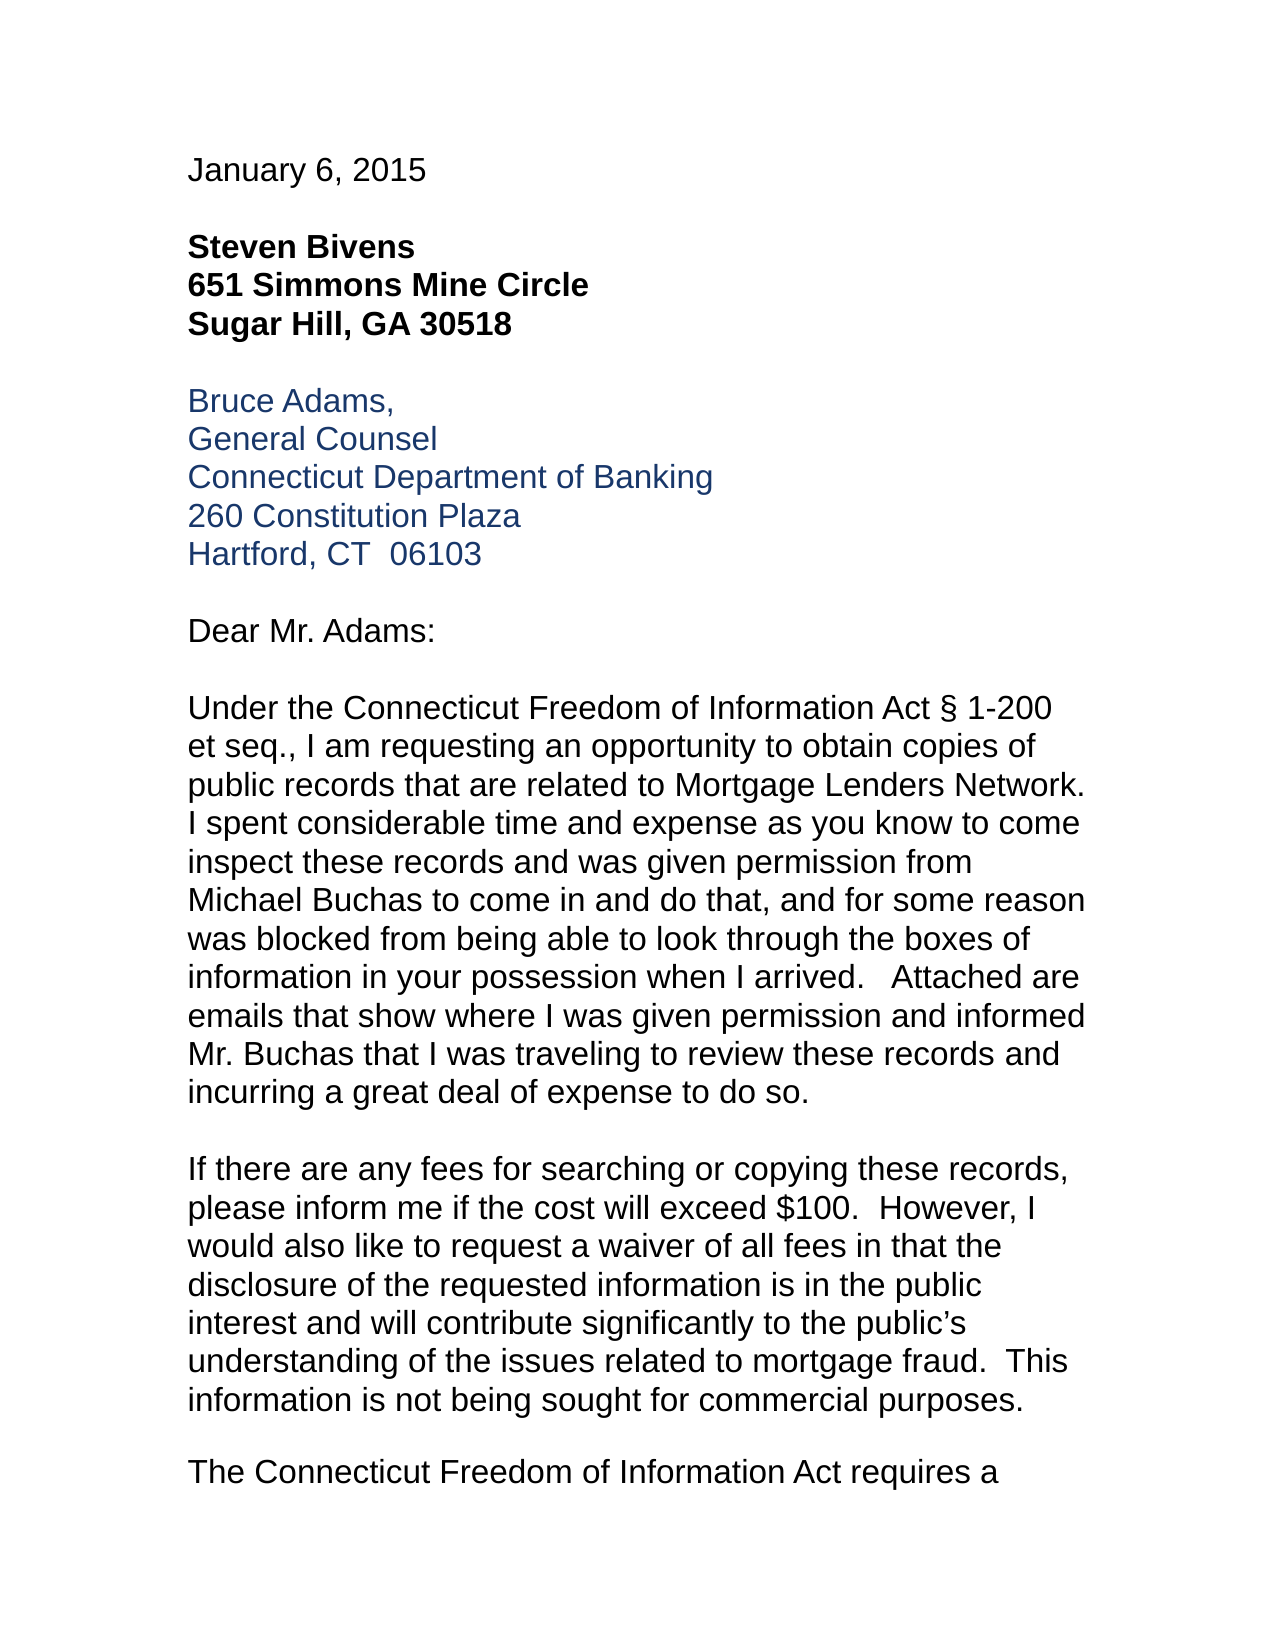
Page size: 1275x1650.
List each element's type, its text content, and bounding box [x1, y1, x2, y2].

text January 6, 2015 [187, 150, 1087, 188]
text Sugar Hill, GA 30518 [187, 304, 1087, 342]
text Steven Bivens [187, 227, 1087, 265]
text 260 Constitution Plaza [187, 496, 1087, 534]
text Bruce Adams, [187, 381, 1087, 419]
text General Counsel [187, 419, 1087, 457]
text The Connecticut Freedom of Information Act requires a [187, 1452, 1087, 1491]
text Connecticut Department of Banking [187, 457, 1087, 496]
text Under the Connecticut Freedom of Information Act § 1-200 et seq., I am requesting an opportunity to obtain copies of public records that are related to Mortgage Lenders Network. I spent considerable time and expense as you know to come inspect these records and was given permission from Michael Buchas to come in and do that, and for some reason was blocked from being able to look through the boxes of information in your possession when I arrived. Attached are emails that show where I was given permission and informed Mr. Buchas that I was traveling to review these records and incurring a great deal of expense to do so. [187, 688, 1087, 1111]
text 651 Simmons Mine Circle [187, 265, 1087, 304]
text If there are any fees for searching or copying these records, please inform me if the cost will exceed $100. However, I would also like to request a waiver of all fees in that the disclosure of the requested information is in the public interest and will contribute significantly to the public’s understanding of the issues related to mortgage fraud. This information is not being sought for commercial purposes. [187, 1149, 1087, 1418]
text Dear Mr. Adams: [187, 611, 1087, 650]
text Hartford, CT 06103 [187, 534, 1087, 573]
